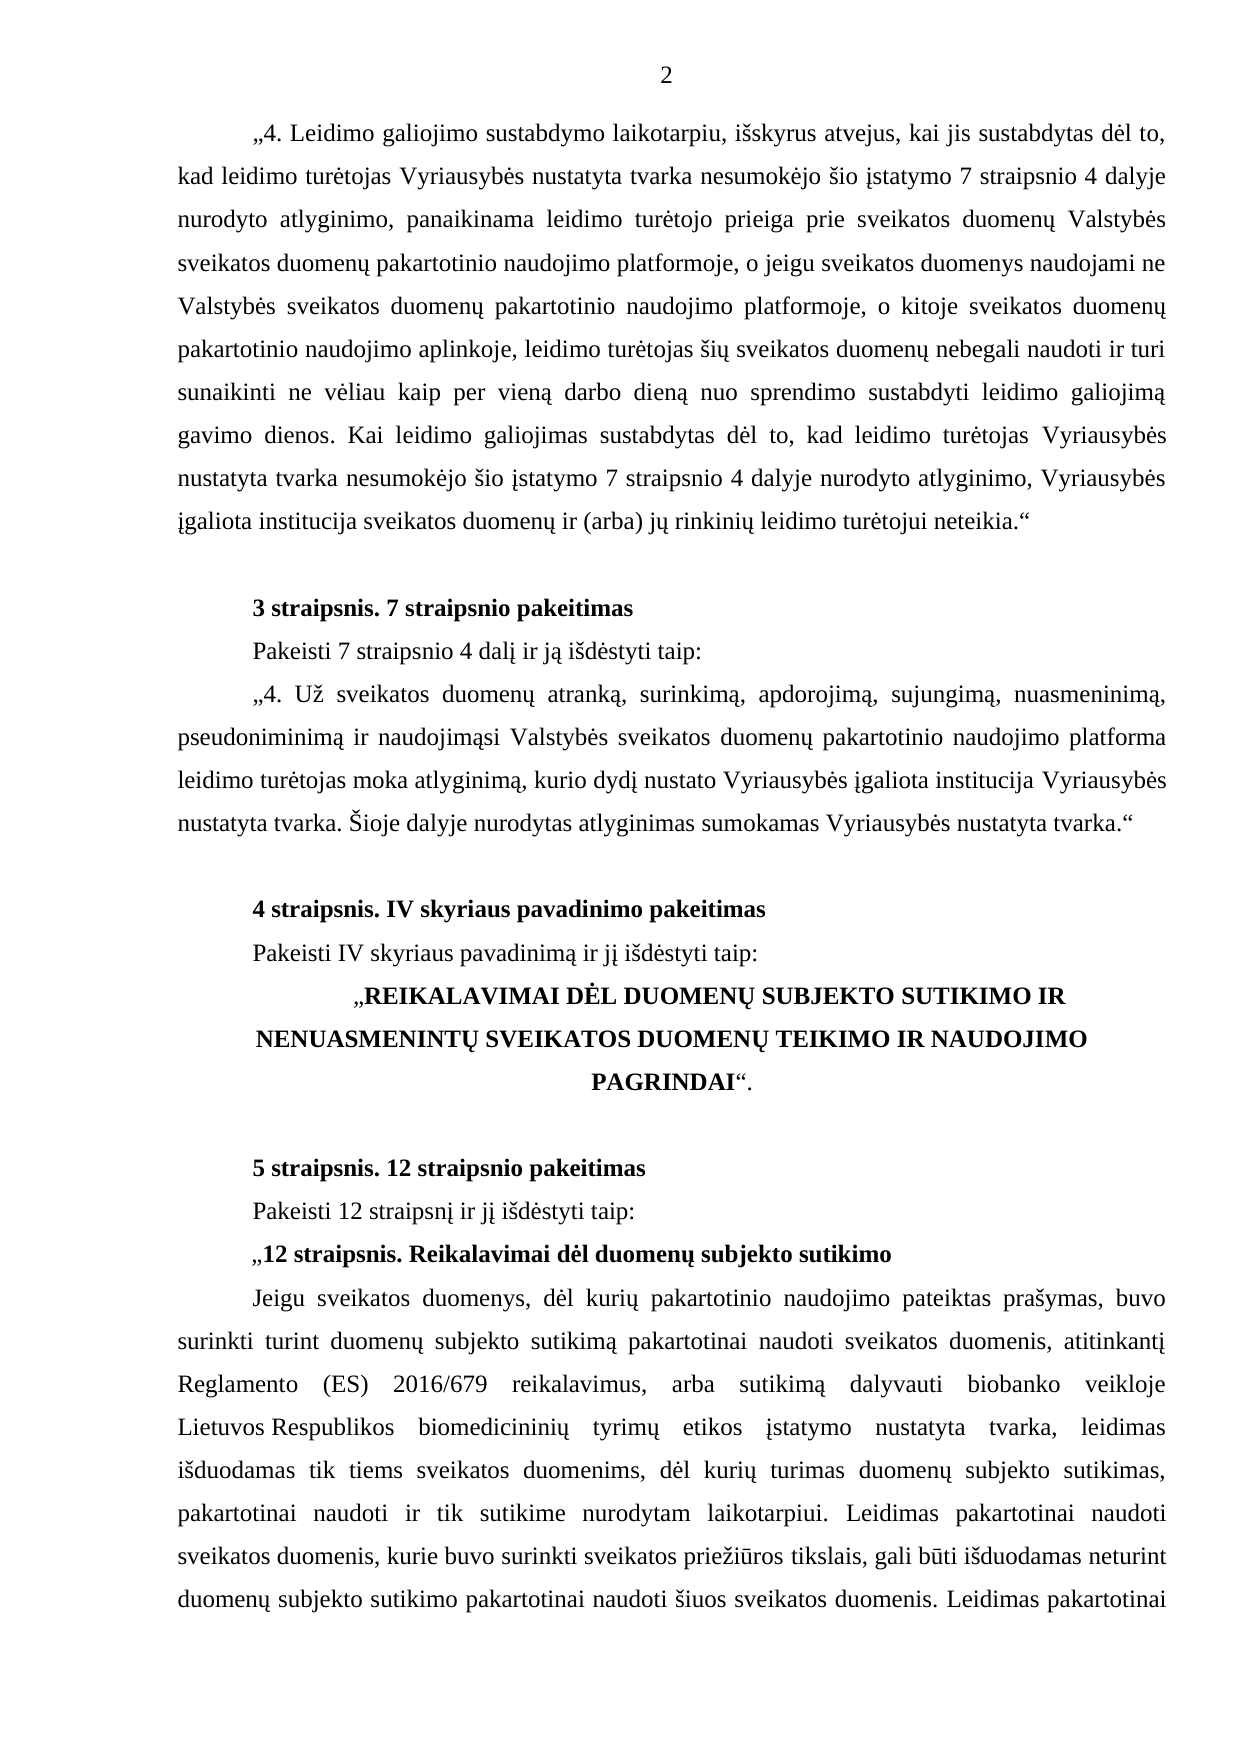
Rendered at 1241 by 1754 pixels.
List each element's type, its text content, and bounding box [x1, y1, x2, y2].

text „REIKALAVIMAI DĖL DUOMENŲ SUBJEKTO SUTIKIMO IR NENUASMENINTŲ SVEIKATOS DUOMENŲ TEIKIMO IR NAUDOJIMO PAGRINDAI“. [177, 981, 1167, 1096]
text 3 straipsnis. 7 straipsnio pakeitimas [177, 593, 1167, 621]
text Jeigu sveikatos duomenys, dėl kurių pakartotinio naudojimo pateiktas prašymas, buvo surinkti turint duomenų subjekto sutikimą pakartotinai naudoti sveikatos duomenis, atitinkantį Reglamento (ES) 2016/679 reikalavimus, arba sutikimą dalyvauti biobanko veikloje Lietuvos Respublikos biomedicininių tyrimų etikos įstatymo nustatyta tvarka, leidimas išduodamas tik tiems sveikatos duomenims, dėl kurių turimas duomenų subjekto sutikimas, pakartotinai naudoti ir tik sutikime nurodytam laikotarpiui. Leidimas pakartotinai naudoti sveikatos duomenis, kurie buvo surinkti sveikatos priežiūros tikslais, gali būti išduodamas neturint duomenų subjekto sutikimo pakartotinai naudoti šiuos sveikatos duomenis. Leidimas pakartotinai [177, 1283, 1167, 1613]
text „12 straipsnis. Reikalavimai dėl duomenų subjekto sutikimo [251, 1239, 1167, 1268]
text Pakeisti IV skyriaus pavadinimą ir jį išdėstyti taip: [177, 938, 1167, 966]
text 5 straipsnis. 12 straipsnio pakeitimas [177, 1153, 1167, 1182]
text 4 straipsnis. IV skyriaus pavadinimo pakeitimas [177, 894, 1167, 923]
text Pakeisti 12 straipsnį ir jį išdėstyti taip: [177, 1196, 1167, 1225]
text „4. Leidimo galiojimo sustabdymo laikotarpiu, išskyrus atvejus, kai jis sustabdytas dėl to, kad leidimo turėtojas Vyriausybės nustatyta tvarka nesumokėjo šio įstatymo 7 straipsnio 4 dalyje nurodyto atlyginimo, panaikinama leidimo turėtojo prieiga prie sveikatos duomenų Valstybės sveikatos duomenų pakartotinio naudojimo platformoje, o jeigu sveikatos duomenys naudojami ne Valstybės sveikatos duomenų pakartotinio naudojimo platformoje, o kitoje sveikatos duomenų pakartotinio naudojimo aplinkoje, leidimo turėtojas šių sveikatos duomenų nebegali naudoti ir turi sunaikinti ne vėliau kaip per vieną darbo dieną nuo sprendimo sustabdyti leidimo galiojimą gavimo dienos. Kai leidimo galiojimas sustabdytas dėl to, kad leidimo turėtojas Vyriausybės nustatyta tvarka nesumokėjo šio įstatymo 7 straipsnio 4 dalyje nurodyto atlyginimo, Vyriausybės įgaliota institucija sveikatos duomenų ir (arba) jų rinkinių leidimo turėtojui neteikia.“ [177, 118, 1167, 535]
text Pakeisti 7 straipsnio 4 dalį ir ją išdėstyti taip: [177, 636, 1167, 664]
text „4. Už sveikatos duomenų atranką, surinkimą, apdorojimą, sujungimą, nuasmeninimą, pseudoniminimą ir naudojimąsi Valstybės sveikatos duomenų pakartotinio naudojimo platforma leidimo turėtojas moka atlyginimą, kurio dydį nustato Vyriausybės įgaliota institucija Vyriausybės nustatyta tvarka. Šioje dalyje nurodytas atlyginimas sumokamas Vyriausybės nustatyta tvarka.“ [177, 679, 1167, 837]
